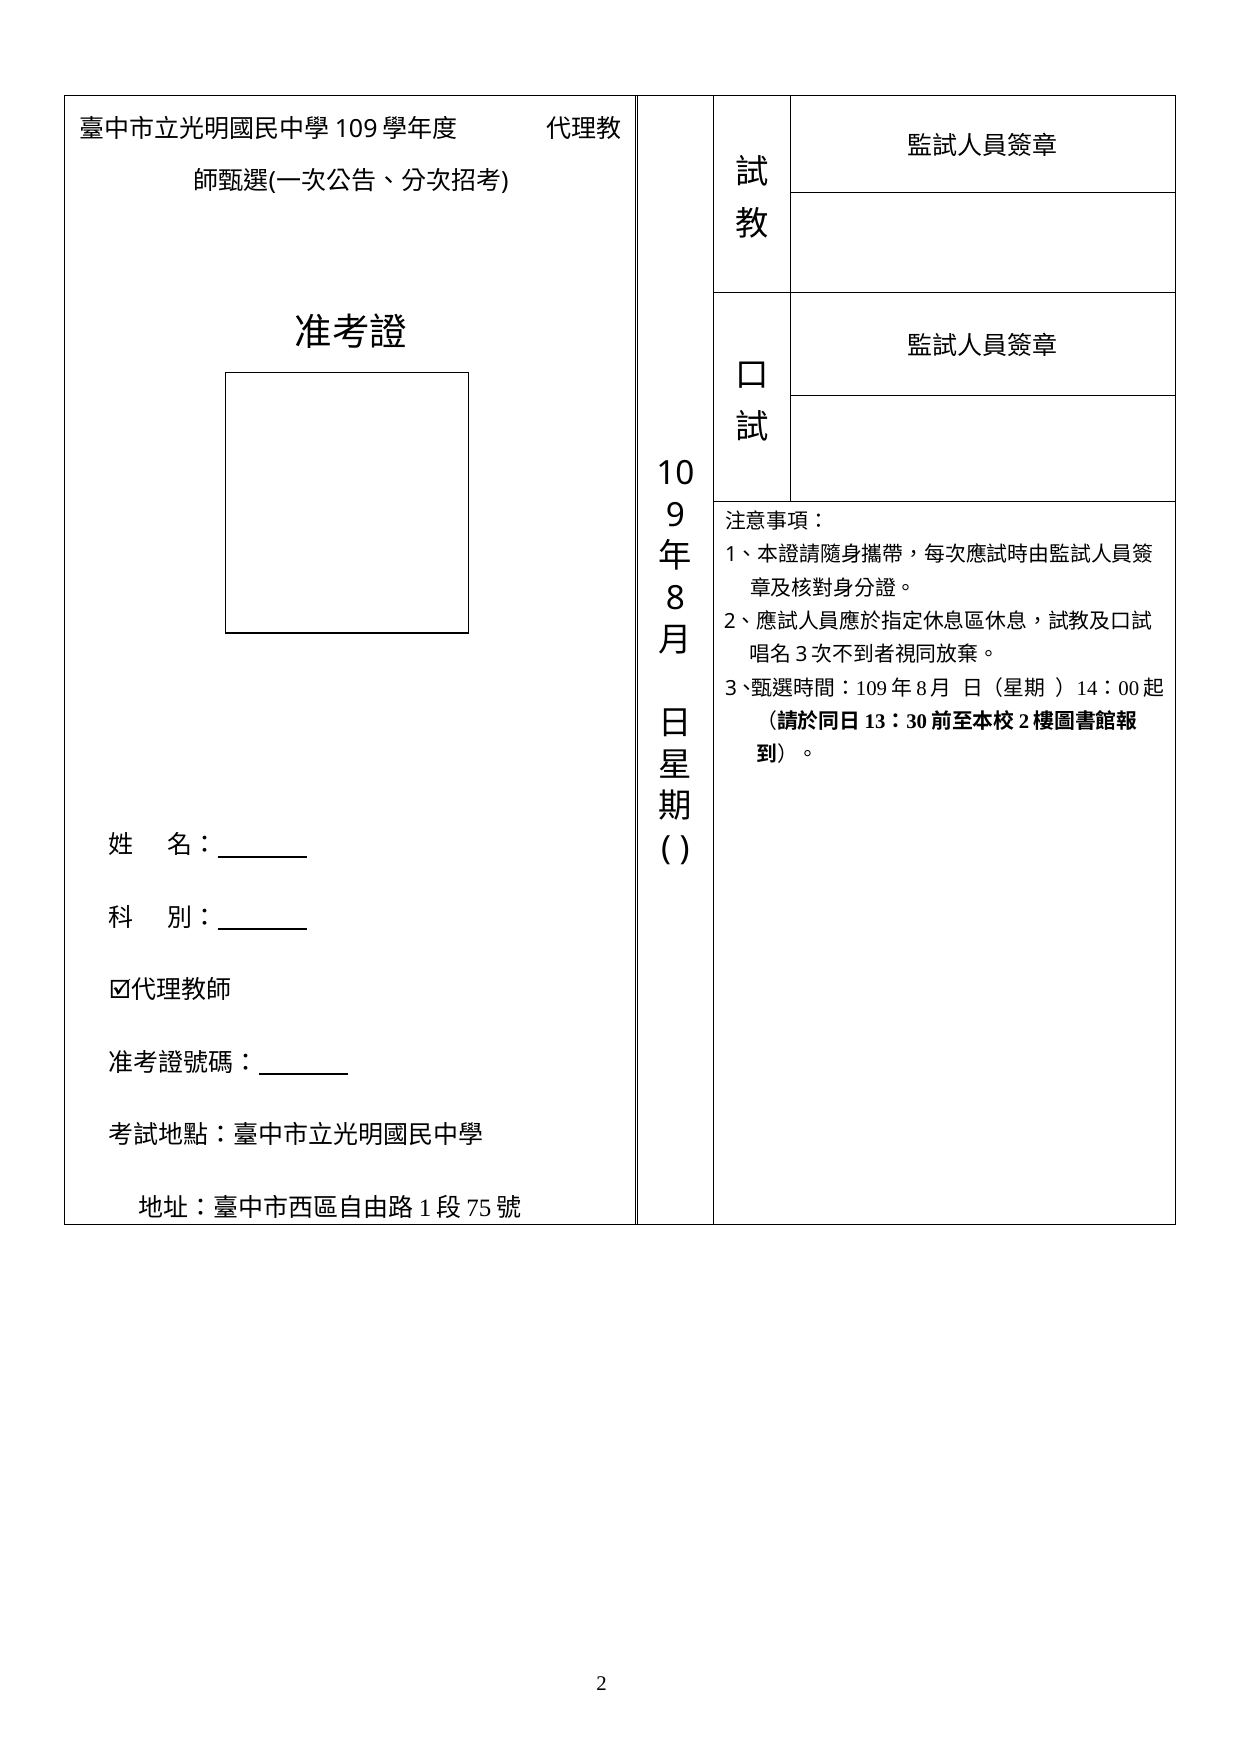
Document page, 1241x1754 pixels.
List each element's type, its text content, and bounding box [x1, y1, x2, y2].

table_cell 注意事項： 1、本證請隨身攜帶，每次應試時由監試人員簽章及核對身分證。 2、應試人員應於指定休息區休息，試教及口試唱名3次不到者視同放棄。 3、甄選時間：109年8月 日（星期 ）14：00起（請於同日13：30前至本校2樓圖書館報到）。 [714, 502, 1175, 1223]
table_cell 試教 [714, 96, 790, 292]
table_cell 監試人員簽章 [791, 96, 1175, 192]
table_cell [1176, 192, 1186, 292]
table_cell [1176, 95, 1186, 192]
table_cell [791, 193, 1175, 292]
table_cell 監試人員簽章 [791, 293, 1175, 394]
table_cell [791, 396, 1175, 501]
table_cell 口試 [714, 293, 790, 501]
table_cell 109 年 8 月 日 星 期 ( ) [638, 96, 713, 1223]
table_cell 臺中市立光明國民中學109學年度 代理教師甄選(一次公告、分次招考) 准考證 姓 名： 科 別： 代理教師 准考證號碼： 考試地點：臺中市立光明國民中學 地址：臺中市西區自由路1段75號 [65, 96, 635, 1223]
table_cell [1176, 292, 1186, 394]
table_cell [1176, 501, 1186, 1223]
table_cell [1176, 395, 1186, 501]
